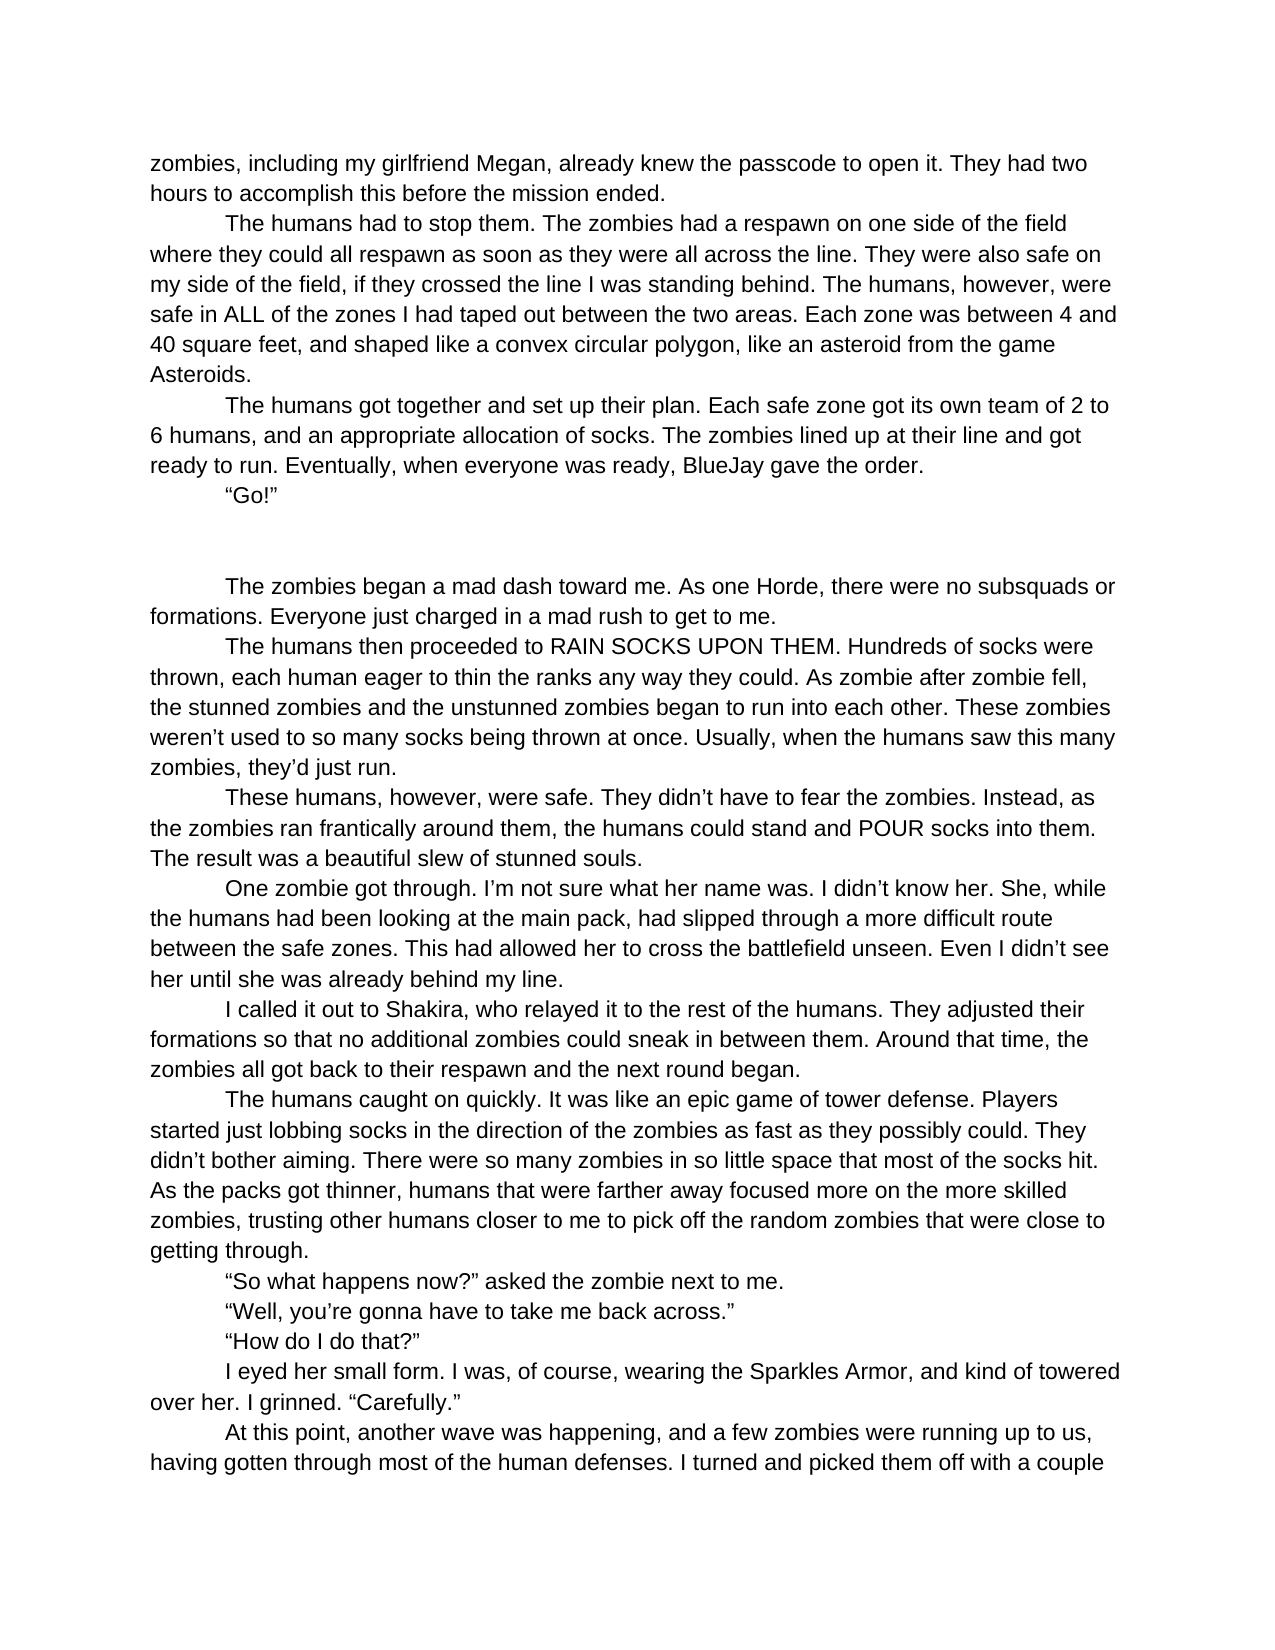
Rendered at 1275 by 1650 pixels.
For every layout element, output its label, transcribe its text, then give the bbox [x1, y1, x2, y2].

text The humans got together and set up their plan. Each safe zone got its own team of 2 to 6 humans, and an appropriate allocation of socks. The zombies lined up at their line and got ready to run. Eventually, when everyone was ready, BlueJay gave the order. [150, 392, 1125, 478]
text At this point, another wave was happening, and a few zombies were running up to us, having gotten through most of the human defenses. I turned and picked them off with a couple [150, 1419, 1125, 1475]
text The humans caught on quickly. It was like an epic game of tower defense. Players started just lobbing socks in the direction of the zombies as fast as they possibly could. They didn’t bother aiming. There were so many zombies in so little space that most of the socks hit. As the packs got thinner, humans that were farther away focused more on the more skilled zombies, trusting other humans closer to me to pick off the random zombies that were close to getting through. [150, 1086, 1125, 1264]
text The zombies began a mad dash toward me. As one Horde, there were no subsquads or formations. Everyone just charged in a mad rush to get to me. [150, 573, 1125, 629]
text “So what happens now?” asked the zombie next to me. [150, 1268, 1125, 1294]
text The humans then proceeded to RAIN SOCKS UPON THEM. Hundreds of socks were thrown, each human eager to thin the ranks any way they could. As zombie after zombie fell, the stunned zombies and the unstunned zombies began to run into each other. These zombies weren’t used to so many socks being thrown at once. Usually, when the humans saw this many zombies, they’d just run. [150, 633, 1125, 781]
text The humans had to stop them. The zombies had a respawn on one side of the field where they could all respawn as soon as they were all across the line. They were also safe on my side of the field, if they crossed the line I was standing behind. The humans, however, were safe in ALL of the zones I had taped out between the two areas. Each zone was between 4 and 40 square feet, and shaped like a convex circular polygon, like an asteroid from the game Asteroids. [150, 210, 1125, 388]
text These humans, however, were safe. They didn’t have to fear the zombies. Instead, as the zombies ran frantically around them, the humans could stand and POUR socks into them. The result was a beautiful slew of stunned souls. [150, 784, 1125, 871]
text “How do I do that?” [150, 1328, 1125, 1354]
text “Go!” [150, 482, 1125, 509]
text zombies, including my girlfriend Megan, already knew the passcode to open it. They had two hours to accomplish this before the mission ended. [150, 150, 1125, 207]
text “Well, you’re gonna have to take me back across.” [150, 1298, 1125, 1324]
text I eyed her small form. I was, of course, wearing the Sparkles Armor, and kind of towered over her. I grinned. “Carefully.” [150, 1358, 1125, 1415]
text I called it out to Shakira, who relayed it to the rest of the humans. They adjusted their formations so that no additional zombies could sneak in between them. Around that time, the zombies all got back to their respawn and the next round began. [150, 996, 1125, 1083]
text One zombie got through. I’m not sure what her name was. I didn’t know her. She, while the humans had been looking at the main pack, had slipped through a more difficult route between the safe zones. This had allowed her to cross the battlefield unseen. Even I didn’t see her until she was already behind my line. [150, 875, 1125, 992]
